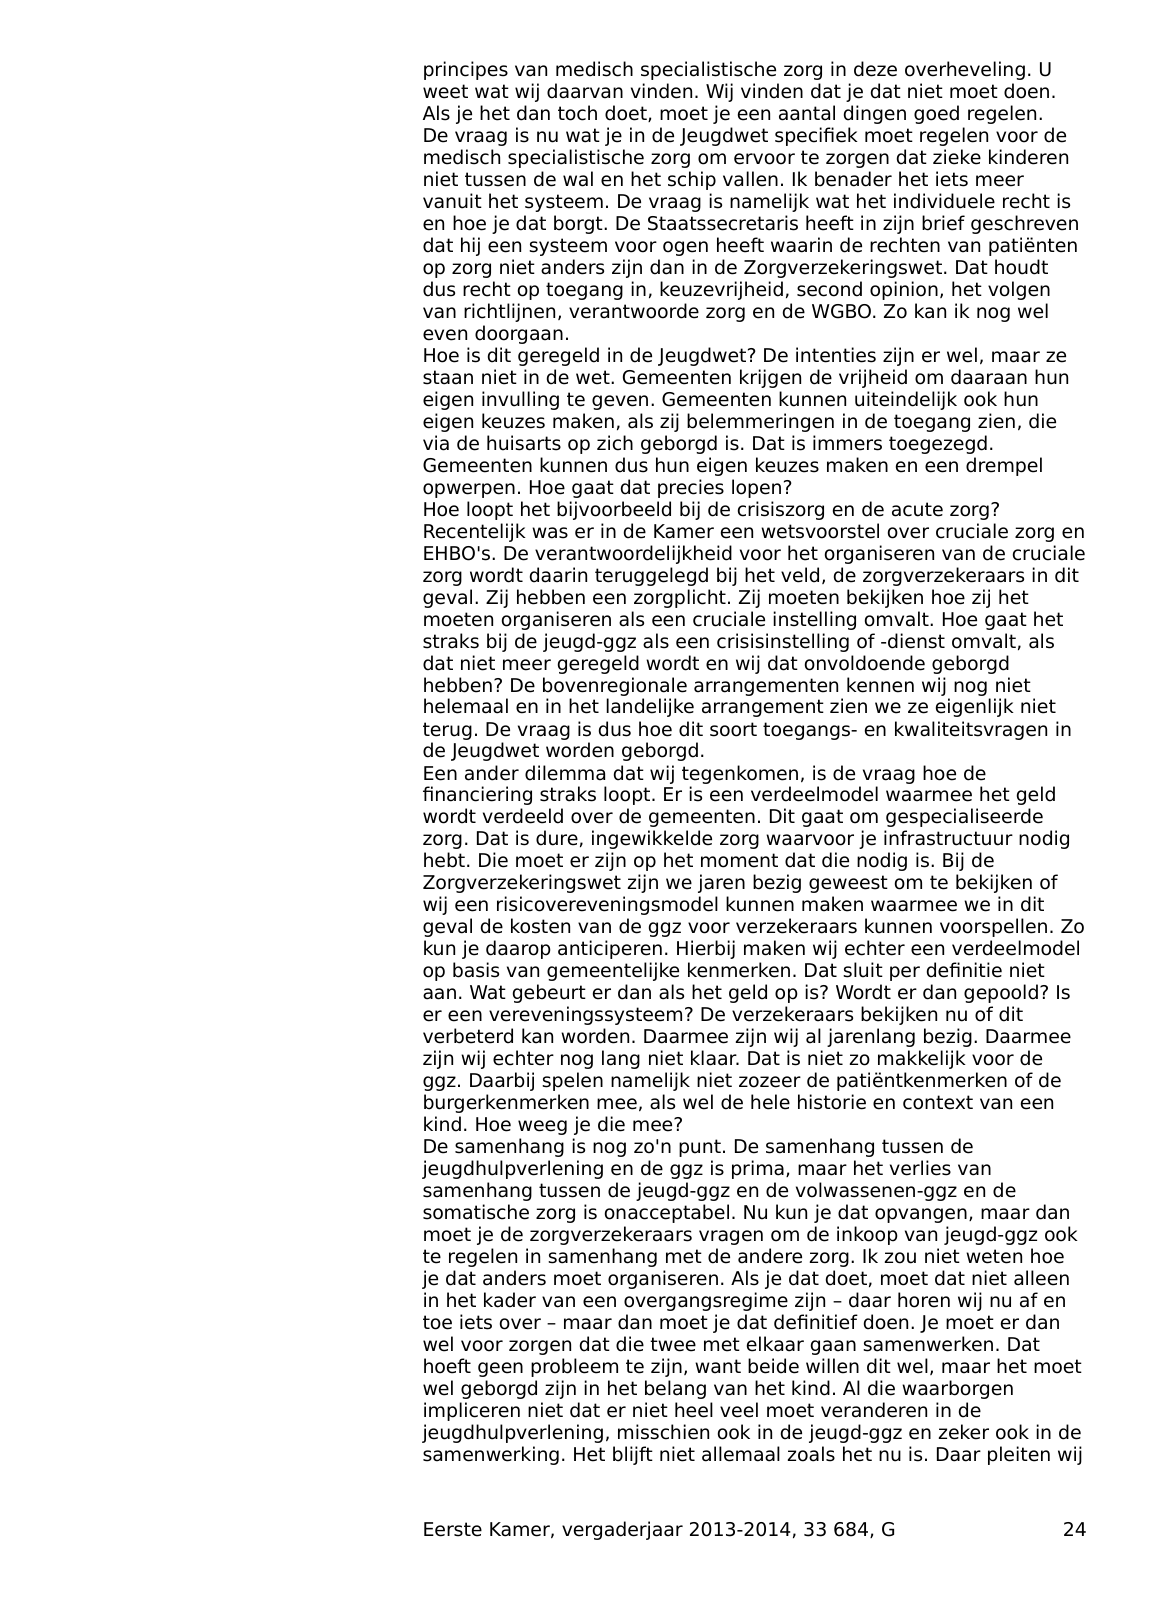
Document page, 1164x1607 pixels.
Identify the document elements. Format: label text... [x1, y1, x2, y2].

text Hoe loopt het bijvoorbeeld bij de crisiszorg en de acute zorg? Recentelijk was er in de Kamer een wetsvoorstel over cruciale zorg en EHBO's. De verantwoordelijkheid voor het organiseren van de cruciale zorg wordt daarin teruggelegd bij het veld, de zorgverzekeraars in dit geval. Zij hebben een zorgplicht. Zij moeten bekijken hoe zij het moeten organiseren als een cruciale instelling omvalt. Hoe gaat het straks bij de jeugd-ggz als een crisisinstelling of -dienst omvalt, als dat niet meer geregeld wordt en wij dat onvoldoende geborgd hebben? De bovenregionale arrangementen kennen wij nog niet helemaal en in het landelijke arrangement zien we ze eigenlijk niet terug. De vraag is dus hoe dit soort toegangs- en kwaliteitsvragen in de Jeugdwet worden geborgd. [422, 499, 1087, 762]
text De vraag is nu wat je in de Jeugdwet specifiek moet regelen voor de medisch specialistische zorg om ervoor te zorgen dat zieke kinderen niet tussen de wal en het schip vallen. Ik benader het iets meer vanuit het systeem. De vraag is namelijk wat het individuele recht is en hoe je dat borgt. De Staatssecretaris heeft in zijn brief geschreven dat hij een systeem voor ogen heeft waarin de rechten van patiënten op zorg niet anders zijn dan in de Zorgverzekeringswet. Dat houdt dus recht op toegang in, keuzevrijheid, second opinion, het volgen van richtlijnen, verantwoorde zorg en de WGBO. Zo kan ik nog wel even doorgaan. [422, 125, 1087, 345]
text principes van medisch specialistische zorg in deze overheveling. U weet wat wij daarvan vinden. Wij vinden dat je dat niet moet doen. Als je het dan toch doet, moet je een aantal dingen goed regelen. [422, 59, 1087, 125]
text Hoe is dit geregeld in de Jeugdwet? De intenties zijn er wel, maar ze staan niet in de wet. Gemeenten krijgen de vrijheid om daaraan hun eigen invulling te geven. Gemeenten kunnen uiteindelijk ook hun eigen keuzes maken, als zij belemmeringen in de toegang zien, die via de huisarts op zich geborgd is. Dat is immers toegezegd. Gemeenten kunnen dus hun eigen keuzes maken en een drempel opwerpen. Hoe gaat dat precies lopen? [422, 345, 1087, 499]
text De samenhang is nog zo'n punt. De samenhang tussen de jeugdhulpverlening en de ggz is prima, maar het verlies van samenhang tussen de jeugd-ggz en de volwassenen-ggz en de somatische zorg is onacceptabel. Nu kun je dat opvangen, maar dan moet je de zorgverzekeraars vragen om de inkoop van jeugd-ggz ook te regelen in samenhang met de andere zorg. Ik zou niet weten hoe je dat anders moet organiseren. Als je dat doet, moet dat niet alleen in het kader van een overgangsregime zijn – daar horen wij nu af en toe iets over – maar dan moet je dat definitief doen. Je moet er dan wel voor zorgen dat die twee met elkaar gaan samenwerken. Dat hoeft geen probleem te zijn, want beide willen dit wel, maar het moet wel geborgd zijn in het belang van het kind. Al die waarborgen impliceren niet dat er niet heel veel moet veranderen in de jeugdhulpverlening, misschien ook in de jeugd-ggz en zeker ook in de samenwerking. Het blijft niet allemaal zoals het nu is. Daar pleiten wij [422, 1136, 1087, 1466]
text Een ander dilemma dat wij tegenkomen, is de vraag hoe de financiering straks loopt. Er is een verdeelmodel waarmee het geld wordt verdeeld over de gemeenten. Dit gaat om gespecialiseerde zorg. Dat is dure, ingewikkelde zorg waarvoor je infrastructuur nodig hebt. Die moet er zijn op het moment dat die nodig is. Bij de Zorgverzekeringswet zijn we jaren bezig geweest om te bekijken of wij een risicovereveningsmodel kunnen maken waarmee we in dit geval de kosten van de ggz voor verzekeraars kunnen voorspellen. Zo kun je daarop anticiperen. Hierbij maken wij echter een verdeelmodel op basis van gemeentelijke kenmerken. Dat sluit per definitie niet aan. Wat gebeurt er dan als het geld op is? Wordt er dan gepoold? Is er een vereveningssysteem? De verzekeraars bekijken nu of dit verbeterd kan worden. Daarmee zijn wij al jarenlang bezig. Daarmee zijn wij echter nog lang niet klaar. Dat is niet zo makkelijk voor de ggz. Daarbij spelen namelijk niet zozeer de patiëntkenmerken of de burgerkenmerken mee, als wel de hele historie en context van een kind. Hoe weeg je die mee? [422, 762, 1087, 1136]
